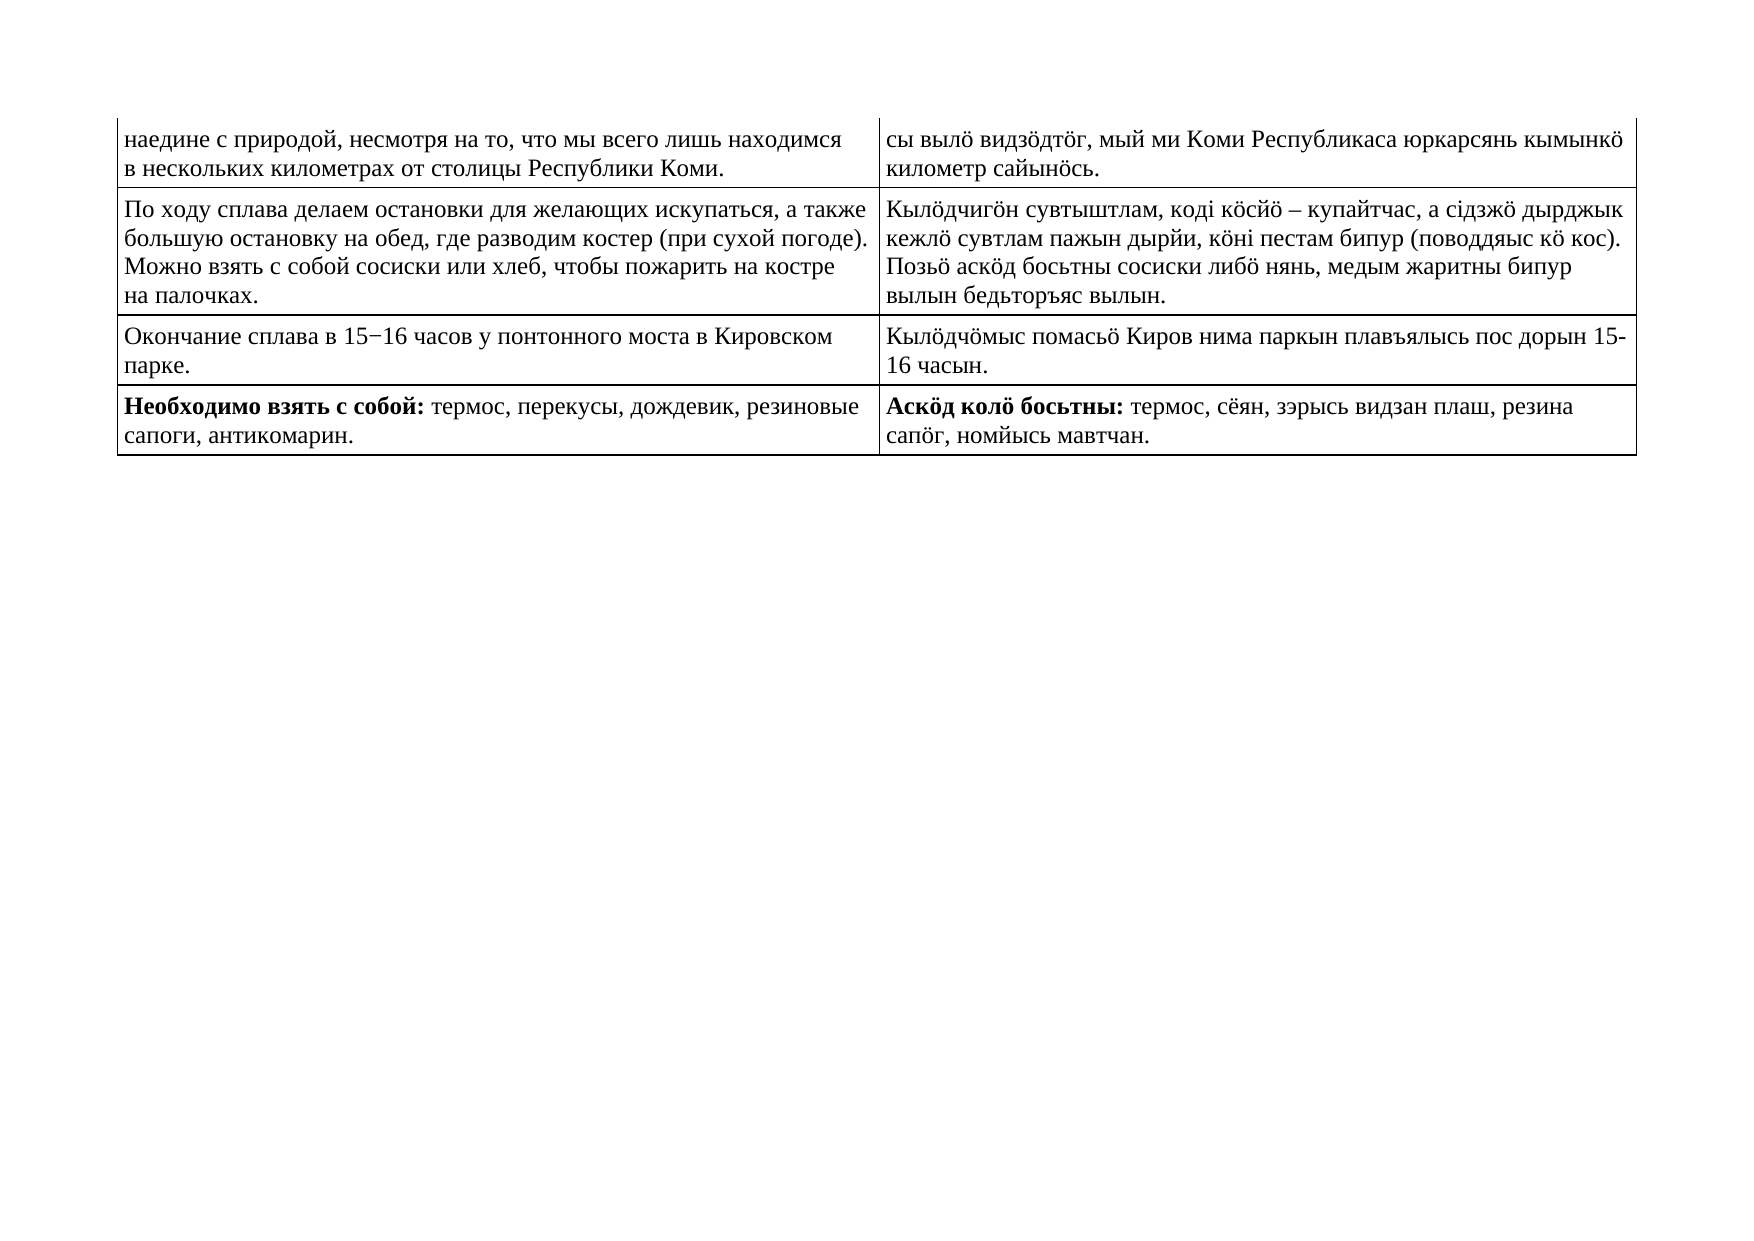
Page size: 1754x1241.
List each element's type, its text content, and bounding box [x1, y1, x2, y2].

table_cell По ходу сплава делаем остановки для желающих искупаться, а также большую остановку на обед, где разводим костер (при сухой погоде). Можно взять с собой сосиски или хлеб, чтобы пожарить на костре на палочках. [118, 188, 879, 314]
table_cell сы вылӧ видзӧдтӧг, мый ми Коми Республикаса юркарсянь кымынкӧ километр сайынӧсь. [880, 118, 1636, 187]
table_cell Кылӧдчигӧн сувтыштлам, коді кӧсйӧ – купайтчас, а сідзжӧ дырджык кежлӧ сувтлам пажын дырйи, кӧні пестам бипур (поводдяыс кӧ кос). Позьӧ аскӧд босьтны сосиски либӧ нянь, медым жаритны бипур вылын бедьторъяс вылын. [880, 188, 1636, 314]
table_cell Необходимо взять с собой: термос, перекусы, дождевик, резиновые сапоги, антикомарин. [118, 386, 879, 454]
table_cell наедине с природой, несмотря на то, что мы всего лишь находимся в нескольких километрах от столицы Республики Коми. [118, 118, 879, 187]
table_cell Кылӧдчӧмыс помасьӧ Киров нима паркын плавъялысь пос дорын 15-16 часын. [880, 316, 1636, 384]
table_cell Аскӧд колӧ босьтны: термос, сёян, зэрысь видзан плаш, резина сапӧг, номйысь мавтчан. [880, 386, 1636, 454]
table_cell Окончание сплава в 15−16 часов у понтонного моста в Кировском парке. [118, 316, 879, 384]
